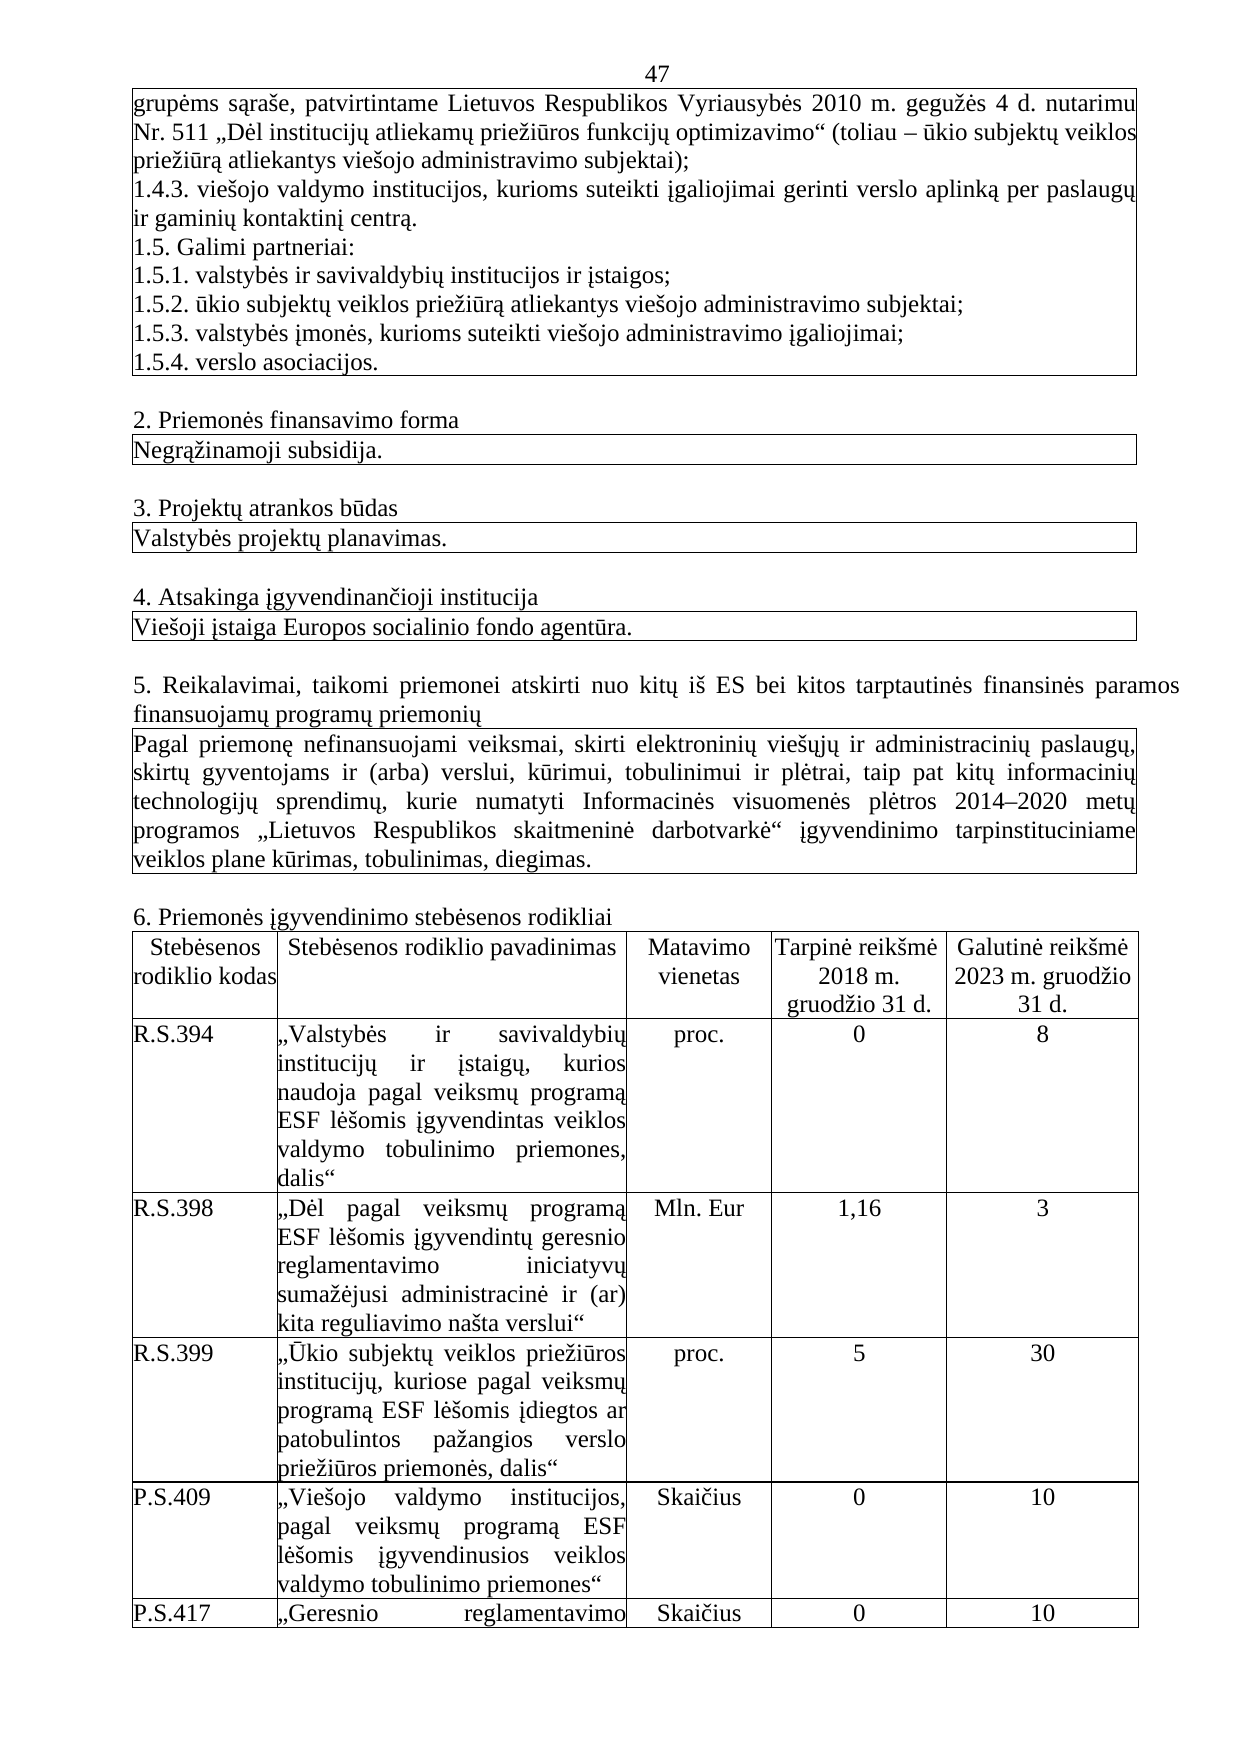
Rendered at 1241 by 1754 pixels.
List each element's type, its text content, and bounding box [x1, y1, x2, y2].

table_cell Skaičius [627, 1483, 771, 1597]
table_header Stebėsenos rodiklio pavadinimas [278, 932, 626, 1018]
table_header Galutinė reikšmė 2023 m. gruodžio 31 d. [947, 932, 1138, 1018]
table_header Pagal priemonę nefinansuojami veiksmai, skirti elektroninių viešųjų ir administracinių paslaugų, skirtų gyventojams ir (arba) verslui, kūrimui, tobulinimui ir plėtrai, taip pat kitų informacinių technologijų sprendimų, kurie numatyti Informacinės visuomenės plėtros 2014–2020 metų programos „Lietuvos Respublikos skaitmeninė darbotvarkė“ įgyvendinimo tarpinstituciniame veiklos plane kūrimas, tobulinimas, diegimas. [133, 729, 1136, 872]
table_header Matavimo vienetas [627, 932, 771, 1018]
table_header Viešoji įstaiga Europos socialinio fondo agentūra. [133, 612, 1136, 640]
text 4. Atsakinga įgyvendinančioji institucija [133, 582, 1181, 611]
table_cell 30 [947, 1338, 1138, 1481]
text 6. Priemonės įgyvendinimo stebėsenos rodikliai [133, 902, 1181, 931]
text 3. Projektų atrankos būdas [133, 493, 1181, 522]
table_cell 0 [772, 1483, 946, 1597]
table_header Valstybės projektų planavimas. [133, 523, 1136, 552]
table_cell Skaičius [627, 1599, 771, 1627]
table_cell Mln. Eur [627, 1193, 771, 1337]
table_cell „Valstybės ir savivaldybių institucijų ir įstaigų, kurios naudoja pagal veiksmų programą ESF lėšomis įgyvendintas veiklos valdymo tobulinimo priemones, dalis“ [278, 1019, 626, 1192]
table_cell 10 [947, 1483, 1138, 1597]
table_cell proc. [627, 1019, 771, 1192]
table_header Tarpinė reikšmė 2018 m. gruodžio 31 d. [772, 932, 946, 1018]
table_cell P.S.409 [133, 1483, 277, 1597]
table_cell 1,16 [772, 1193, 946, 1337]
table_header Negrąžinamoji subsidija. [133, 435, 1136, 464]
table_cell P.S.417 [133, 1599, 277, 1627]
table_cell R.S.399 [133, 1338, 277, 1481]
table_cell 10 [947, 1599, 1138, 1627]
table_cell proc. [627, 1338, 771, 1481]
table_cell „Geresnio reglamentavimo [278, 1599, 626, 1627]
table_cell 0 [772, 1019, 946, 1192]
table_cell grupėms sąraše, patvirtintame Lietuvos Respublikos Vyriausybės 2010 m. gegužės 4 d. nutarimu Nr. 511 „Dėl institucijų atliekamų priežiūros funkcijų optimizavimo“ (toliau – ūkio subjektų veiklos priežiūrą atliekantys viešojo administravimo subjektai); 1.4.3. viešojo valdymo institucijos, kurioms suteikti įgaliojimai gerinti verslo aplinką per paslaugų ir gaminių kontaktinį centrą. 1.5. Galimi partneriai: 1.5.1. valstybės ir savivaldybių institucijos ir įstaigos; 1.5.2. ūkio subjektų veiklos priežiūrą atliekantys viešojo administravimo subjektai; 1.5.3. valstybės įmonės, kurioms suteikti viešojo administravimo įgaliojimai; 1.5.4. verslo asociacijos. [133, 89, 1136, 375]
table_cell 3 [947, 1193, 1138, 1337]
table_cell 8 [947, 1019, 1138, 1192]
table_cell 5 [772, 1338, 946, 1481]
table_cell R.S.394 [133, 1019, 277, 1192]
table_cell „Viešojo valdymo institucijos, pagal veiksmų programą ESF lėšomis įgyvendinusios veiklos valdymo tobulinimo priemones“ [278, 1483, 626, 1597]
text 2. Priemonės finansavimo forma [133, 405, 1181, 434]
table_cell „Ūkio subjektų veiklos priežiūros institucijų, kuriose pagal veiksmų programą ESF lėšomis įdiegtos ar patobulintos pažangios verslo priežiūros priemonės, dalis“ [278, 1338, 626, 1481]
text 5. Reikalavimai, taikomi priemonei atskirti nuo kitų iš ES bei kitos tarptautinės finansinės paramos finansuojamų programų priemonių [133, 670, 1181, 728]
table_cell R.S.398 [133, 1193, 277, 1337]
table_cell „Dėl pagal veiksmų programą ESF lėšomis įgyvendintų geresnio reglamentavimo iniciatyvų sumažėjusi administracinė ir (ar) kita reguliavimo našta verslui“ [278, 1193, 626, 1337]
table_header Stebėsenos rodiklio kodas [133, 932, 277, 1018]
table_cell 0 [772, 1599, 946, 1627]
